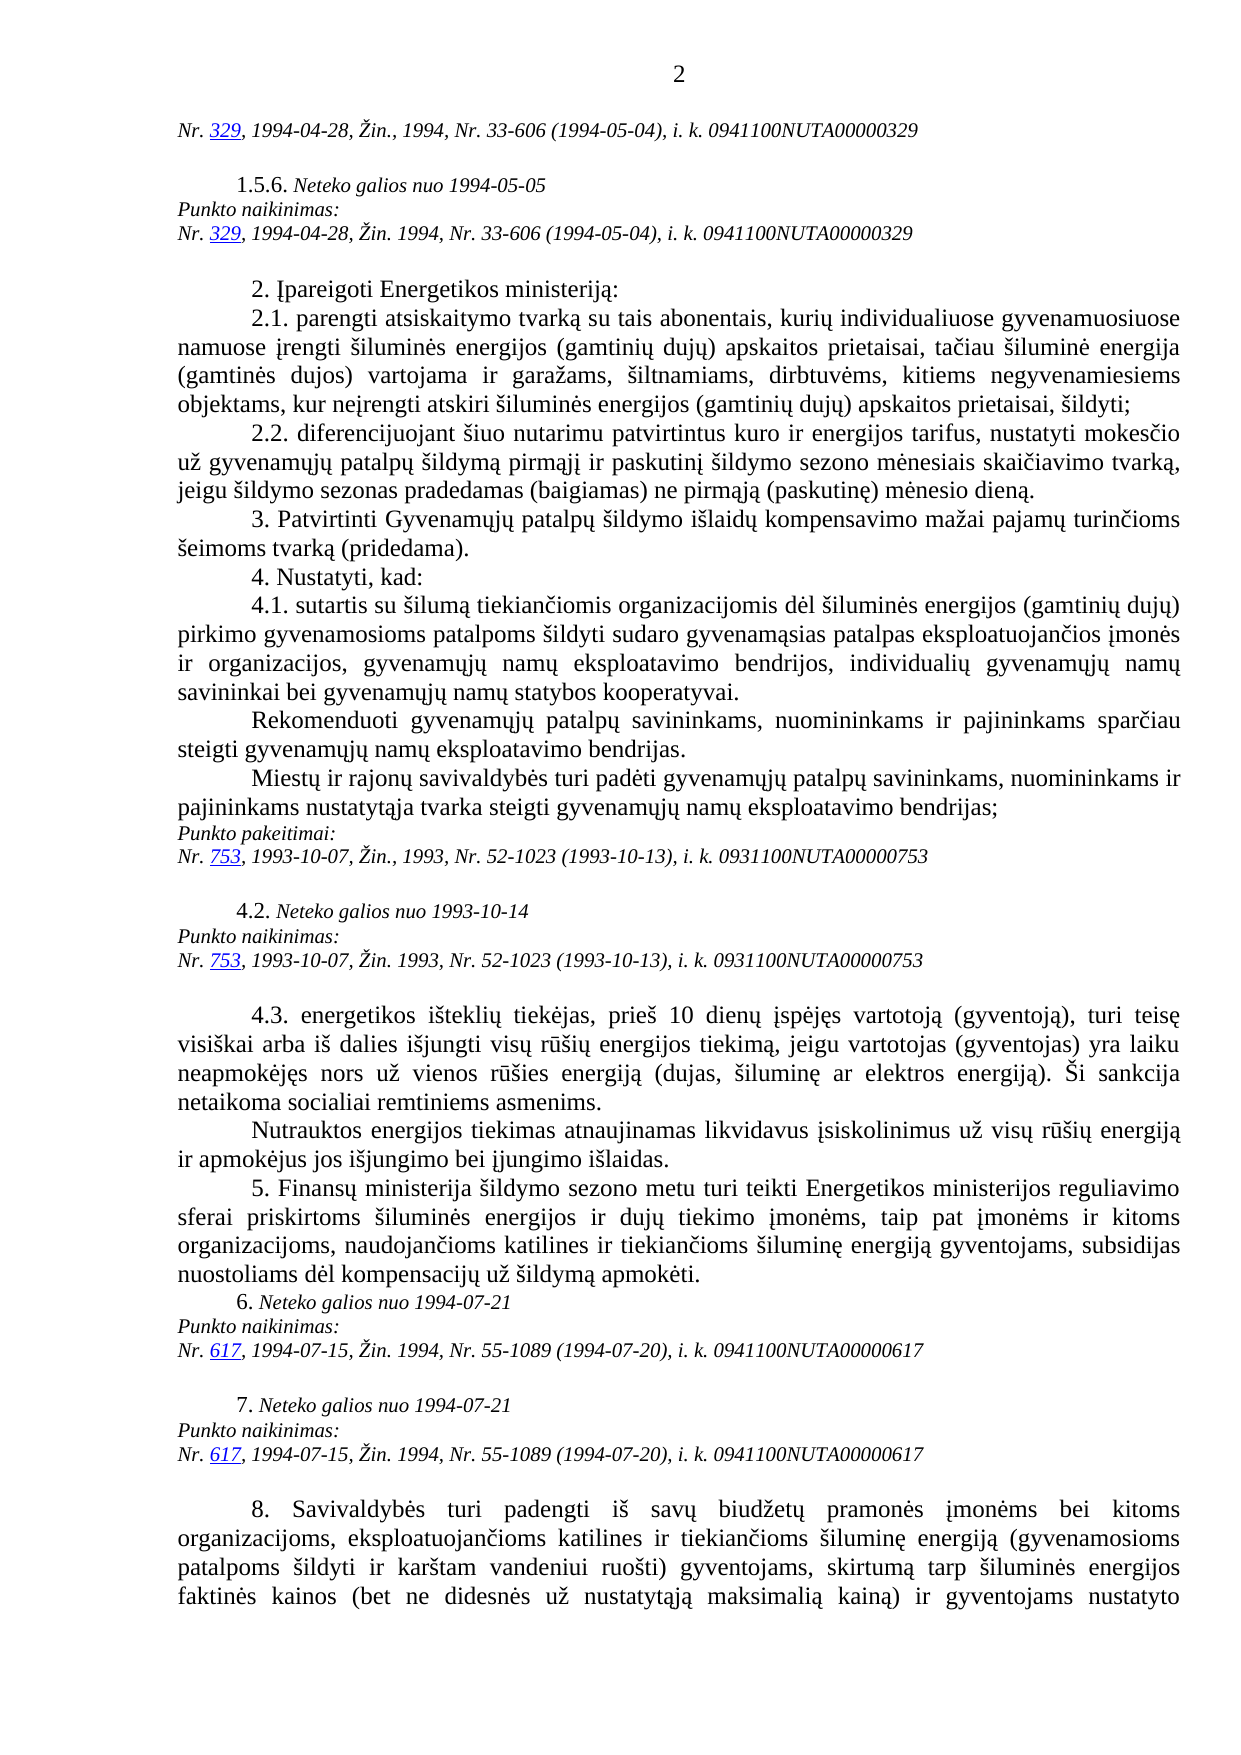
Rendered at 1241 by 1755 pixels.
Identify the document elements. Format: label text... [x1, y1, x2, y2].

text Nr. 753, 1993-10-07, Žin. 1993, Nr. 52-1023 (1993-10-13), i. k. 0931100NUTA00000753 [177, 948, 1181, 972]
text 4.2. Neteko galios nuo 1993-10-14 [177, 897, 1181, 924]
text 1.5.6. Neteko galios nuo 1994-05-05 [177, 171, 1181, 197]
text 5. Finansų ministerija šildymo sezono metu turi teikti Energetikos ministerijos reguliavimo sferai priskirtoms šiluminės energijos ir dujų tiekimo įmonėms, taip pat įmonėms ir kitoms organizacijoms, naudojančioms katilines ir tiekiančioms šiluminę energiją gyventojams, subsidijas nuostoliams dėl kompensacijų už šildymą apmokėti. [177, 1173, 1181, 1288]
text Punkto naikinimas: [177, 197, 1181, 221]
text Nr. 753, 1993-10-07, Žin., 1993, Nr. 52-1023 (1993-10-13), i. k. 0931100NUTA00000753 [177, 844, 1181, 868]
text Nr. 617, 1994-07-15, Žin. 1994, Nr. 55-1089 (1994-07-20), i. k. 0941100NUTA00000617 [177, 1442, 1181, 1466]
text 2.2. diferencijuojant šiuo nutarimu patvirtintus kuro ir energijos tarifus, nustatyti mokesčio už gyvenamųjų patalpų šildymą pirmąjį ir paskutinį šildymo sezono mėnesiais skaičiavimo tvarką, jeigu šildymo sezonas pradedamas (baigiamas) ne pirmąją (paskutinę) mėnesio dieną. [177, 418, 1181, 504]
text Punkto naikinimas: [177, 1418, 1181, 1442]
text 7. Neteko galios nuo 1994-07-21 [177, 1391, 1181, 1418]
text Punkto naikinimas: [177, 1314, 1181, 1338]
text Miestų ir rajonų savivaldybės turi padėti gyvenamųjų patalpų savininkams, nuomininkams ir pajininkams nustatytąja tvarka steigti gyvenamųjų namų eksploatavimo bendrijas; [177, 763, 1181, 820]
text 2. Įpareigoti Energetikos ministeriją: [177, 274, 1181, 303]
text 8. Savivaldybės turi padengti iš savų biudžetų pramonės įmonėms bei kitoms organizacijoms, eksploatuojančioms katilines ir tiekiančioms šiluminę energiją (gyvenamosioms patalpoms šildyti ir karštam vandeniui ruošti) gyventojams, skirtumą tarp šiluminės energijos faktinės kainos (bet ne didesnės už nustatytąją maksimalią kainą) ir gyventojams nustatyto [177, 1494, 1181, 1609]
text Nr. 329, 1994-04-28, Žin., 1994, Nr. 33-606 (1994-05-04), i. k. 0941100NUTA00000329 [177, 118, 1181, 142]
text 3. Patvirtinti Gyvenamųjų patalpų šildymo išlaidų kompensavimo mažai pajamų turinčioms šeimoms tvarką (pridedama). [177, 504, 1181, 562]
text Punkto pakeitimai: [177, 820, 1181, 844]
text 2.1. parengti atsiskaitymo tvarką su tais abonentais, kurių individualiuose gyvenamuosiuose namuose įrengti šiluminės energijos (gamtinių dujų) apskaitos prietaisai, tačiau šiluminė energija (gamtinės dujos) vartojama ir garažams, šiltnamiams, dirbtuvėms, kitiems negyvenamiesiems objektams, kur neįrengti atskiri šiluminės energijos (gamtinių dujų) apskaitos prietaisai, šildyti; [177, 303, 1181, 418]
text Nutrauktos energijos tiekimas atnaujinamas likvidavus įsiskolinimus už visų rūšių energiją ir apmokėjus jos išjungimo bei įjungimo išlaidas. [177, 1116, 1181, 1173]
text Rekomenduoti gyvenamųjų patalpų savininkams, nuomininkams ir pajininkams sparčiau steigti gyvenamųjų namų eksploatavimo bendrijas. [177, 705, 1181, 763]
text Nr. 329, 1994-04-28, Žin. 1994, Nr. 33-606 (1994-05-04), i. k. 0941100NUTA00000329 [177, 221, 1181, 245]
text 4.3. energetikos išteklių tiekėjas, prieš 10 dienų įspėjęs vartotoją (gyventoją), turi teisę visiškai arba iš dalies išjungti visų rūšių energijos tiekimą, jeigu vartotojas (gyventojas) yra laiku neapmokėjęs nors už vienos rūšies energiją (dujas, šiluminę ar elektros energiją). Ši sankcija netaikoma socialiai remtiniems asmenims. [177, 1001, 1181, 1116]
text 4. Nustatyti, kad: [177, 562, 1181, 590]
text Punkto naikinimas: [177, 924, 1181, 948]
text Nr. 617, 1994-07-15, Žin. 1994, Nr. 55-1089 (1994-07-20), i. k. 0941100NUTA00000617 [177, 1338, 1181, 1362]
text 6. Neteko galios nuo 1994-07-21 [177, 1288, 1181, 1314]
text 4.1. sutartis su šilumą tiekiančiomis organizacijomis dėl šiluminės energijos (gamtinių dujų) pirkimo gyvenamosioms patalpoms šildyti sudaro gyvenamąsias patalpas eksploatuojančios įmonės ir organizacijos, gyvenamųjų namų eksploatavimo bendrijos, individualių gyvenamųjų namų savininkai bei gyvenamųjų namų statybos kooperatyvai. [177, 590, 1181, 705]
